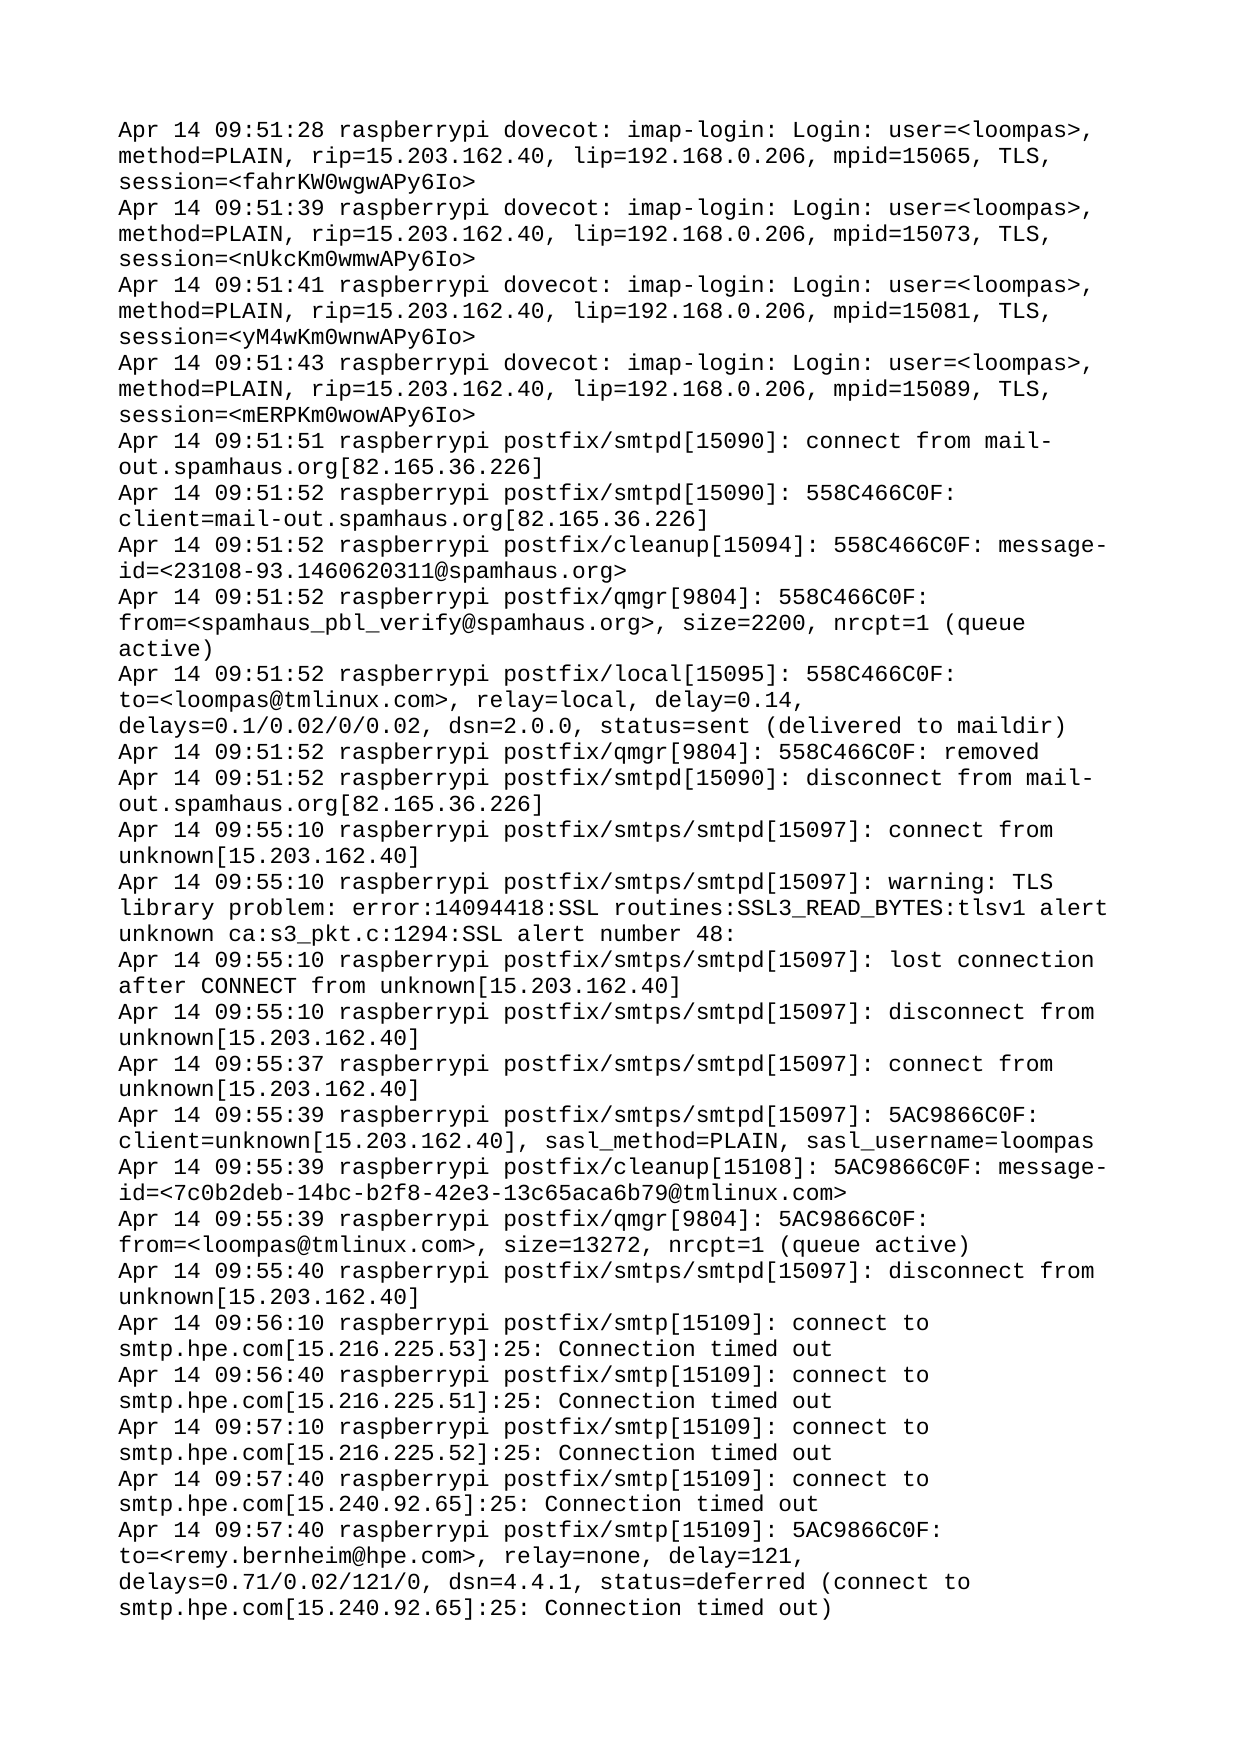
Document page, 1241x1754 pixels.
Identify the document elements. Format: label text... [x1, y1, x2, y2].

text Apr 14 09:51:52 raspberrypi postfix/smtpd[15090]: 558C466C0F: client=mail-out.spamhaus.org[82.165.36.226] [118, 481, 1122, 533]
text Apr 14 09:51:52 raspberrypi postfix/local[15095]: 558C466C0F: to=<loompas@tmlinux.com>, relay=local, delay=0.14, delays=0.1/0.02/0/0.02, dsn=2.0.0, status=sent (delivered to maildir) [118, 663, 1122, 741]
text Apr 14 09:51:41 raspberrypi dovecot: imap-login: Login: user=<loompas>, method=PLAIN, rip=15.203.162.40, lip=192.168.0.206, mpid=15081, TLS, session=<yM4wKm0wnwAPy6Io> [118, 274, 1122, 352]
text Apr 14 09:51:28 raspberrypi dovecot: imap-login: Login: user=<loompas>, method=PLAIN, rip=15.203.162.40, lip=192.168.0.206, mpid=15065, TLS, session=<fahrKW0wgwAPy6Io> [118, 118, 1122, 196]
text Apr 14 09:55:10 raspberrypi postfix/smtps/smtpd[15097]: connect from unknown[15.203.162.40] [118, 818, 1122, 870]
text Apr 14 09:51:43 raspberrypi dovecot: imap-login: Login: user=<loompas>, method=PLAIN, rip=15.203.162.40, lip=192.168.0.206, mpid=15089, TLS, session=<mERPKm0wowAPy6Io> [118, 352, 1122, 429]
text Apr 14 09:55:10 raspberrypi postfix/smtps/smtpd[15097]: disconnect from unknown[15.203.162.40] [118, 1000, 1122, 1052]
text Apr 14 09:57:40 raspberrypi postfix/smtp[15109]: connect to smtp.hpe.com[15.240.92.65]:25: Connection timed out [118, 1467, 1122, 1519]
text Apr 14 09:51:52 raspberrypi postfix/qmgr[9804]: 558C466C0F: from=<spamhaus_pbl_verify@spamhaus.org>, size=2200, nrcpt=1 (queue active) [118, 585, 1122, 663]
text Apr 14 09:51:52 raspberrypi postfix/qmgr[9804]: 558C466C0F: removed [118, 741, 1122, 767]
text Apr 14 09:55:39 raspberrypi postfix/qmgr[9804]: 5AC9866C0F: from=<loompas@tmlinux.com>, size=13272, nrcpt=1 (queue active) [118, 1207, 1122, 1259]
text Apr 14 09:56:10 raspberrypi postfix/smtp[15109]: connect to smtp.hpe.com[15.216.225.53]:25: Connection timed out [118, 1311, 1122, 1363]
text Apr 14 09:51:39 raspberrypi dovecot: imap-login: Login: user=<loompas>, method=PLAIN, rip=15.203.162.40, lip=192.168.0.206, mpid=15073, TLS, session=<nUkcKm0wmwAPy6Io> [118, 196, 1122, 274]
text Apr 14 09:57:40 raspberrypi postfix/smtp[15109]: 5AC9866C0F: to=<remy.bernheim@hpe.com>, relay=none, delay=121, delays=0.71/0.02/121/0, dsn=4.4.1, status=deferred (connect to smtp.hpe.com[15.240.92.65]:25: Connection timed out) [118, 1519, 1122, 1622]
text Apr 14 09:55:39 raspberrypi postfix/cleanup[15108]: 5AC9866C0F: message-id=<7c0b2deb-14bc-b2f8-42e3-13c65aca6b79@tmlinux.com> [118, 1156, 1122, 1207]
text Apr 14 09:55:39 raspberrypi postfix/smtps/smtpd[15097]: 5AC9866C0F: client=unknown[15.203.162.40], sasl_method=PLAIN, sasl_username=loompas [118, 1104, 1122, 1156]
text Apr 14 09:51:52 raspberrypi postfix/cleanup[15094]: 558C466C0F: message-id=<23108-93.1460620311@spamhaus.org> [118, 533, 1122, 585]
text Apr 14 09:56:40 raspberrypi postfix/smtp[15109]: connect to smtp.hpe.com[15.216.225.51]:25: Connection timed out [118, 1363, 1122, 1415]
text Apr 14 09:55:40 raspberrypi postfix/smtps/smtpd[15097]: disconnect from unknown[15.203.162.40] [118, 1259, 1122, 1311]
text Apr 14 09:55:10 raspberrypi postfix/smtps/smtpd[15097]: lost connection after CONNECT from unknown[15.203.162.40] [118, 948, 1122, 1000]
text Apr 14 09:51:51 raspberrypi postfix/smtpd[15090]: connect from mail-out.spamhaus.org[82.165.36.226] [118, 429, 1122, 481]
text Apr 14 09:51:52 raspberrypi postfix/smtpd[15090]: disconnect from mail-out.spamhaus.org[82.165.36.226] [118, 767, 1122, 818]
text Apr 14 09:57:10 raspberrypi postfix/smtp[15109]: connect to smtp.hpe.com[15.216.225.52]:25: Connection timed out [118, 1415, 1122, 1467]
text Apr 14 09:55:37 raspberrypi postfix/smtps/smtpd[15097]: connect from unknown[15.203.162.40] [118, 1052, 1122, 1104]
text Apr 14 09:55:10 raspberrypi postfix/smtps/smtpd[15097]: warning: TLS library problem: error:14094418:SSL routines:SSL3_READ_BYTES:tlsv1 alert unknown ca:s3_pkt.c:1294:SSL alert number 48: [118, 870, 1122, 948]
